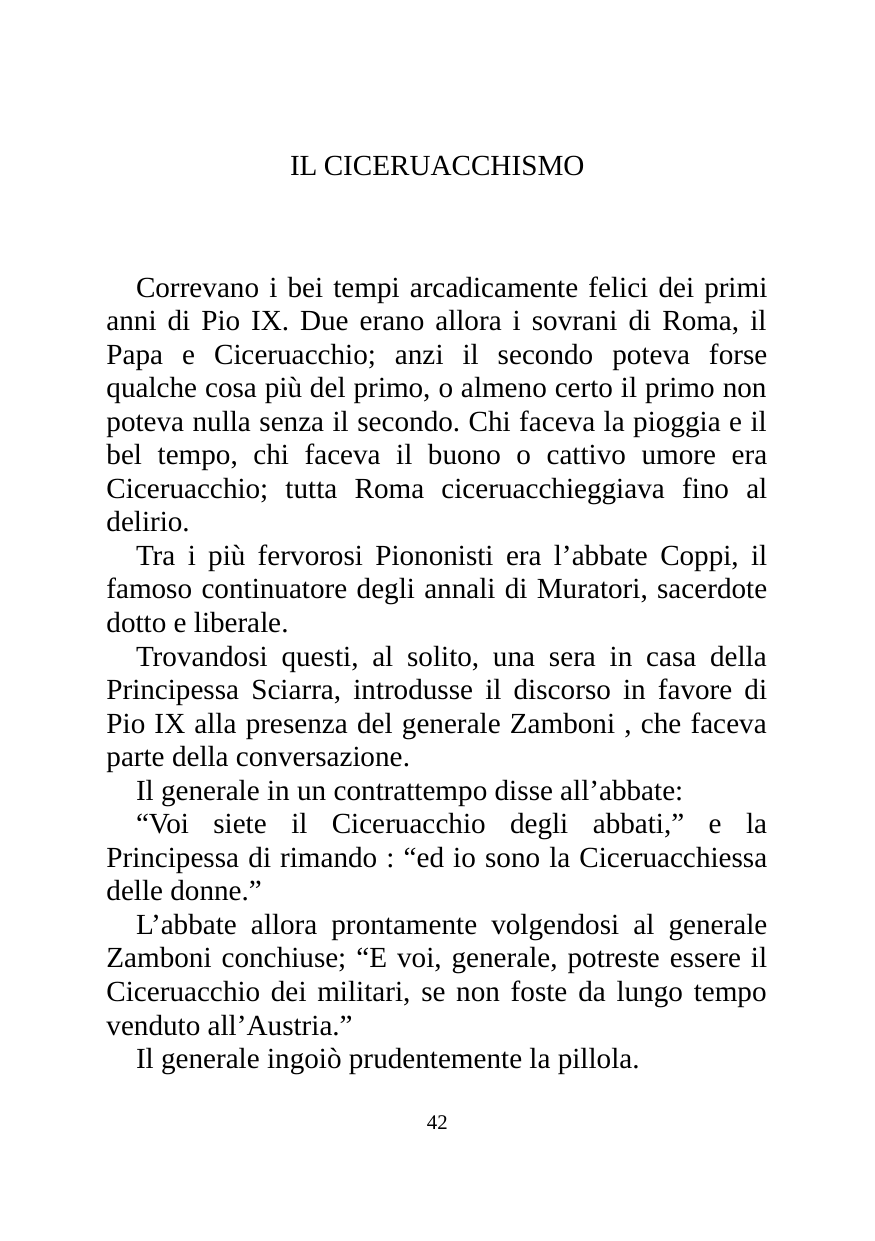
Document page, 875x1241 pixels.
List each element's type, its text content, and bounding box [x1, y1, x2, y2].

text Il generale ingoiò prudentemente la pillola. [106, 1041, 768, 1075]
subtitle IL CICERUACCHISMO [106, 148, 768, 181]
text Trovandosi questi, al solito, una sera in casa della Principessa Sciarra, introdusse il discorso in favore di Pio IX alla presenza del generale Zamboni , che faceva parte della conversazione. [106, 639, 768, 773]
text Tra i più fervorosi Piononisti era l’abbate Coppi, il famoso continuatore degli annali di Muratori, sacerdote dotto e liberale. [106, 538, 768, 639]
text Correvano i bei tempi arcadicamente felici dei primi anni di Pio IX. Due erano allora i sovrani di Roma, il Papa e Ciceruacchio; anzi il secondo poteva forse qualche cosa più del primo, o almeno certo il primo non poteva nulla senza il secondo. Chi faceva la pioggia e il bel tempo, chi faceva il buono o cattivo umore era Ciceruacchio; tutta Roma ciceruacchieggiava fino al delirio. [106, 270, 768, 538]
text “Voi siete il Ciceruacchio degli abbati,” e la Principessa di rimando : “ed io sono la Ciceruacchiessa delle donne.” [106, 806, 768, 907]
text L’abbate allora prontamente volgendosi al generale Zamboni conchiuse; “E voi, generale, potreste essere il Ciceruacchio dei militari, se non foste da lungo tempo venduto all’Austria.” [106, 907, 768, 1041]
text Il generale in un contrattempo disse all’abbate: [106, 773, 768, 806]
